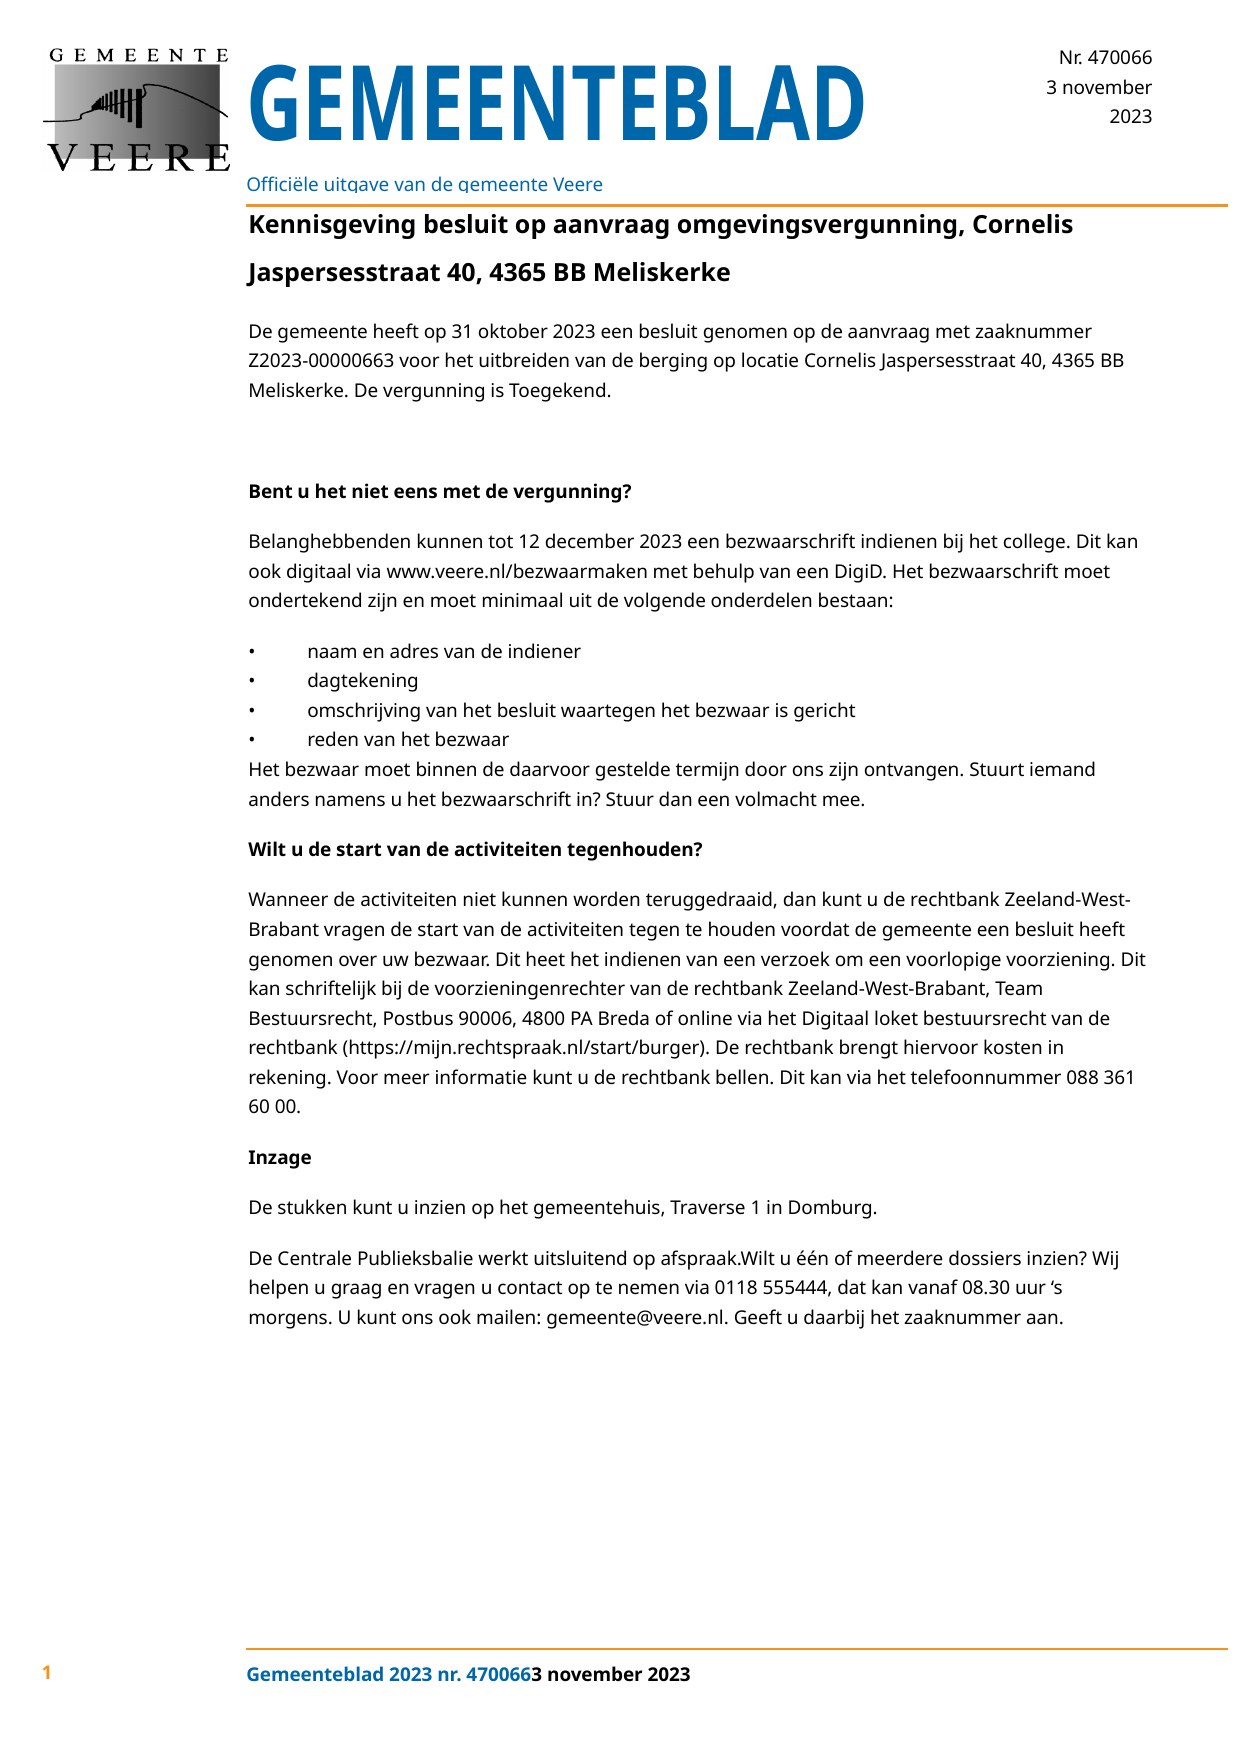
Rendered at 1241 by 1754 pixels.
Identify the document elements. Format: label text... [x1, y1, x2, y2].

picture [41, 47, 231, 172]
list omschrijving van het besluit waartegen het bezwaar is gericht [248, 697, 1152, 723]
text Wilt u de start van de activiteiten tegenhouden? [248, 836, 1152, 862]
text Wanneer de activiteiten niet kunnen worden teruggedraaid, dan kunt u de rechtbank Zeeland-West-Brabant vragen de start van de activiteiten tegen te houden voordat de gemeente een besluit heeft genomen over uw bezwaar. Dit heet het indienen van een verzoek om een voorlopige voorziening. Dit kan schriftelijk bij de voorzieningenrechter van de rechtbank Zeeland-West-Brabant, Team Bestuursrecht, Postbus 90006, 4800 PA Breda of online via het Digitaal loket bestuursrecht van de rechtbank (https://mijn.rechtspraak.nl/start/burger). De rechtbank brengt hiervoor kosten in rekening. Voor meer informatie kunt u de rechtbank bellen. Dit kan via het telefoonnummer 088 361 60 00. [248, 887, 1152, 1119]
text De stukken kunt u inzien op het gemeentehuis, Traverse 1 in Domburg. [248, 1194, 1152, 1220]
text Bent u het niet eens met de vergunning? [248, 478, 1152, 504]
list naam en adres van de indiener [248, 638, 1152, 664]
text Inzage [248, 1144, 1152, 1170]
text De Centrale Publieksbalie werkt uitsluitend op afspraak.Wilt u één of meerdere dossiers inzien? Wij helpen u graag en vragen u contact op te nemen via 0118 555444, dat kan vanaf 08.30 uur ‘s morgens. U kunt ons ook mailen: gemeente@veere.nl. Geeft u daarbij het zaaknummer aan. [248, 1245, 1152, 1330]
text Kennisgeving besluit op aanvraag omgevingsvergunning, Cornelis Jaspersesstraat 40, 4365 BB Meliskerke [248, 207, 1152, 288]
text Het bezwaar moet binnen de daarvoor gestelde termijn door ons zijn ontvangen. Stuurt iemand anders namens u het bezwaarschrift in? Stuur dan een volmacht mee. [248, 756, 1152, 812]
text Belanghebbenden kunnen tot 12 december 2023 een bezwaarschrift indienen bij het college. Dit kan ook digitaal via www.veere.nl/bezwaarmaken met behulp van een DigiD. Het bezwaarschrift moet ondertekend zijn en moet minimaal uit de volgende onderdelen bestaan: [248, 528, 1152, 613]
list reden van het bezwaar [248, 727, 1152, 752]
text De gemeente heeft op 31 oktober 2023 een besluit genomen op de aanvraag met zaaknummer Z2023-00000663 voor het uitbreiden van de berging op locatie Cornelis Jaspersesstraat 40, 4365 BB Meliskerke. De vergunning is Toegekend. [248, 318, 1152, 403]
list dagtekening [248, 667, 1152, 693]
